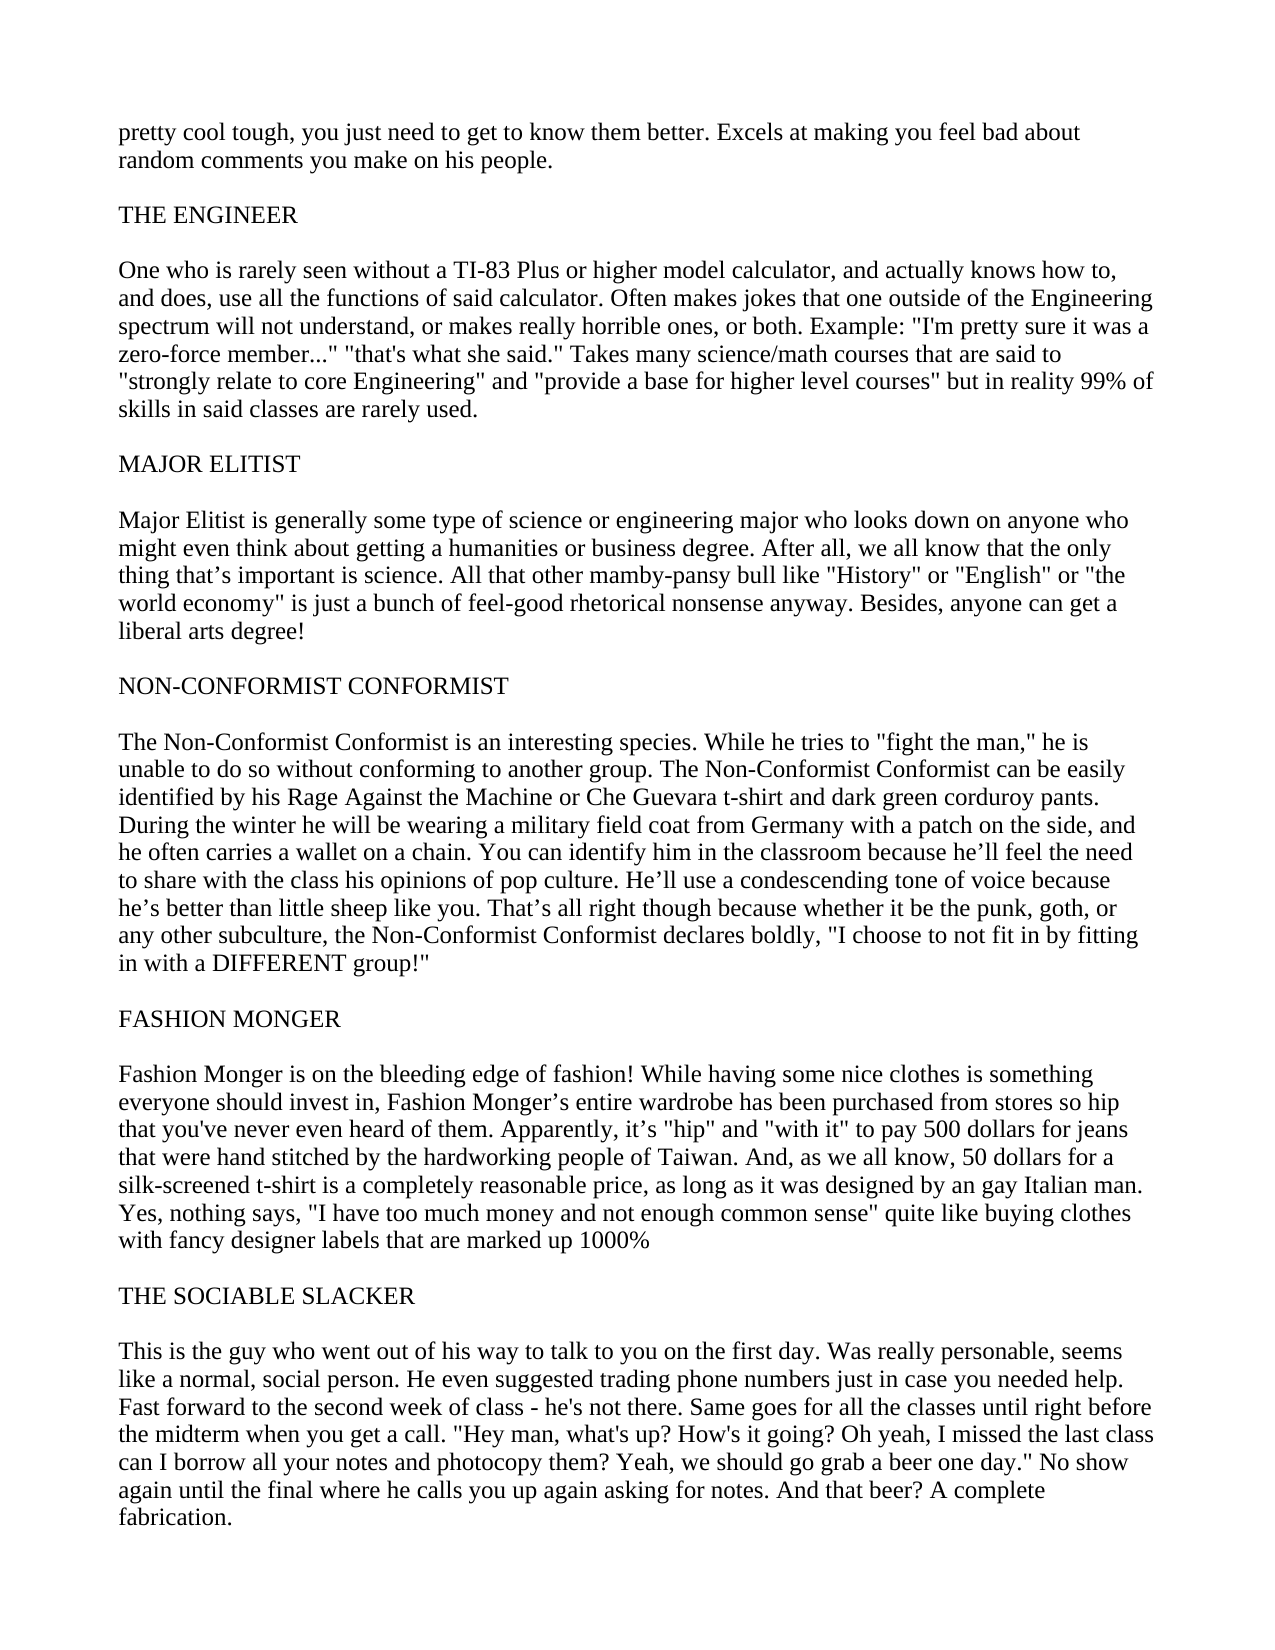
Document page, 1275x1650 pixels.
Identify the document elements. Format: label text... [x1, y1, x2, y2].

text pretty cool tough, you just need to get to know them better. Excels at making you feel bad about random comments you make on his people. THE ENGINEER One who is rarely seen without a TI-83 Plus or higher model calculator, and actually knows how to, and does, use all the functions of said calculator. Often makes jokes that one outside of the Engineering spectrum will not understand, or makes really horrible ones, or both. Example: "I'm pretty sure it was a zero-force member..." "that's what she said." Takes many science/math courses that are said to "strongly relate to core Engineering" and "provide a base for higher level courses" but in reality 99% of skills in said classes are rarely used. MAJOR ELITIST Major Elitist is generally some type of science or engineering major who looks down on anyone who might even think about getting a humanities or business degree. After all, we all know that the only thing that’s important is science. All that other mamby-pansy bull like "History" or "English" or "the world economy" is just a bunch of feel-good rhetorical nonsense anyway. Besides, anyone can get a liberal arts degree! NON-CONFORMIST CONFORMIST The Non-Conformist Conformist is an interesting species. While he tries to "fight the man," he is unable to do so without conforming to another group. The Non-Conformist Conformist can be easily identified by his Rage Against the Machine or Che Guevara t-shirt and dark green corduroy pants. During the winter he will be wearing a military field coat from Germany with a patch on the side, and he often carries a wallet on a chain. You can identify him in the classroom because he’ll feel the need to share with the class his opinions of pop culture. He’ll use a condescending tone of voice because he’s better than little sheep like you. That’s all right though because whether it be the punk, goth, or any other subculture, the Non-Conformist Conformist declares boldly, "I choose to not fit in by fitting in with a DIFFERENT group!" FASHION MONGER Fashion Monger is on the bleeding edge of fashion! While having some nice clothes is something everyone should invest in, Fashion Monger’s entire wardrobe has been purchased from stores so hip that you've never even heard of them. Apparently, it’s "hip" and "with it" to pay 500 dollars for jeans that were hand stitched by the hardworking people of Taiwan. And, as we all know, 50 dollars for a silk-screened t-shirt is a completely reasonable price, as long as it was designed by an gay Italian man. Yes, nothing says, "I have too much money and not enough common sense" quite like buying clothes with fancy designer labels that are marked up 1000% THE SOCIABLE SLACKER This is the guy who went out of his way to talk to you on the first day. Was really personable, seems like a normal, social person. He even suggested trading phone numbers just in case you needed help. Fast forward to the second week of class - he's not there. Same goes for all the classes until right before the midterm when you get a call. "Hey man, what's up? How's it going? Oh yeah, I missed the last class can I borrow all your notes and photocopy them? Yeah, we should go grab a beer one day." No show again until the final where he calls you up again asking for notes. And that beer? A complete fabrication. [118, 118, 1157, 1531]
